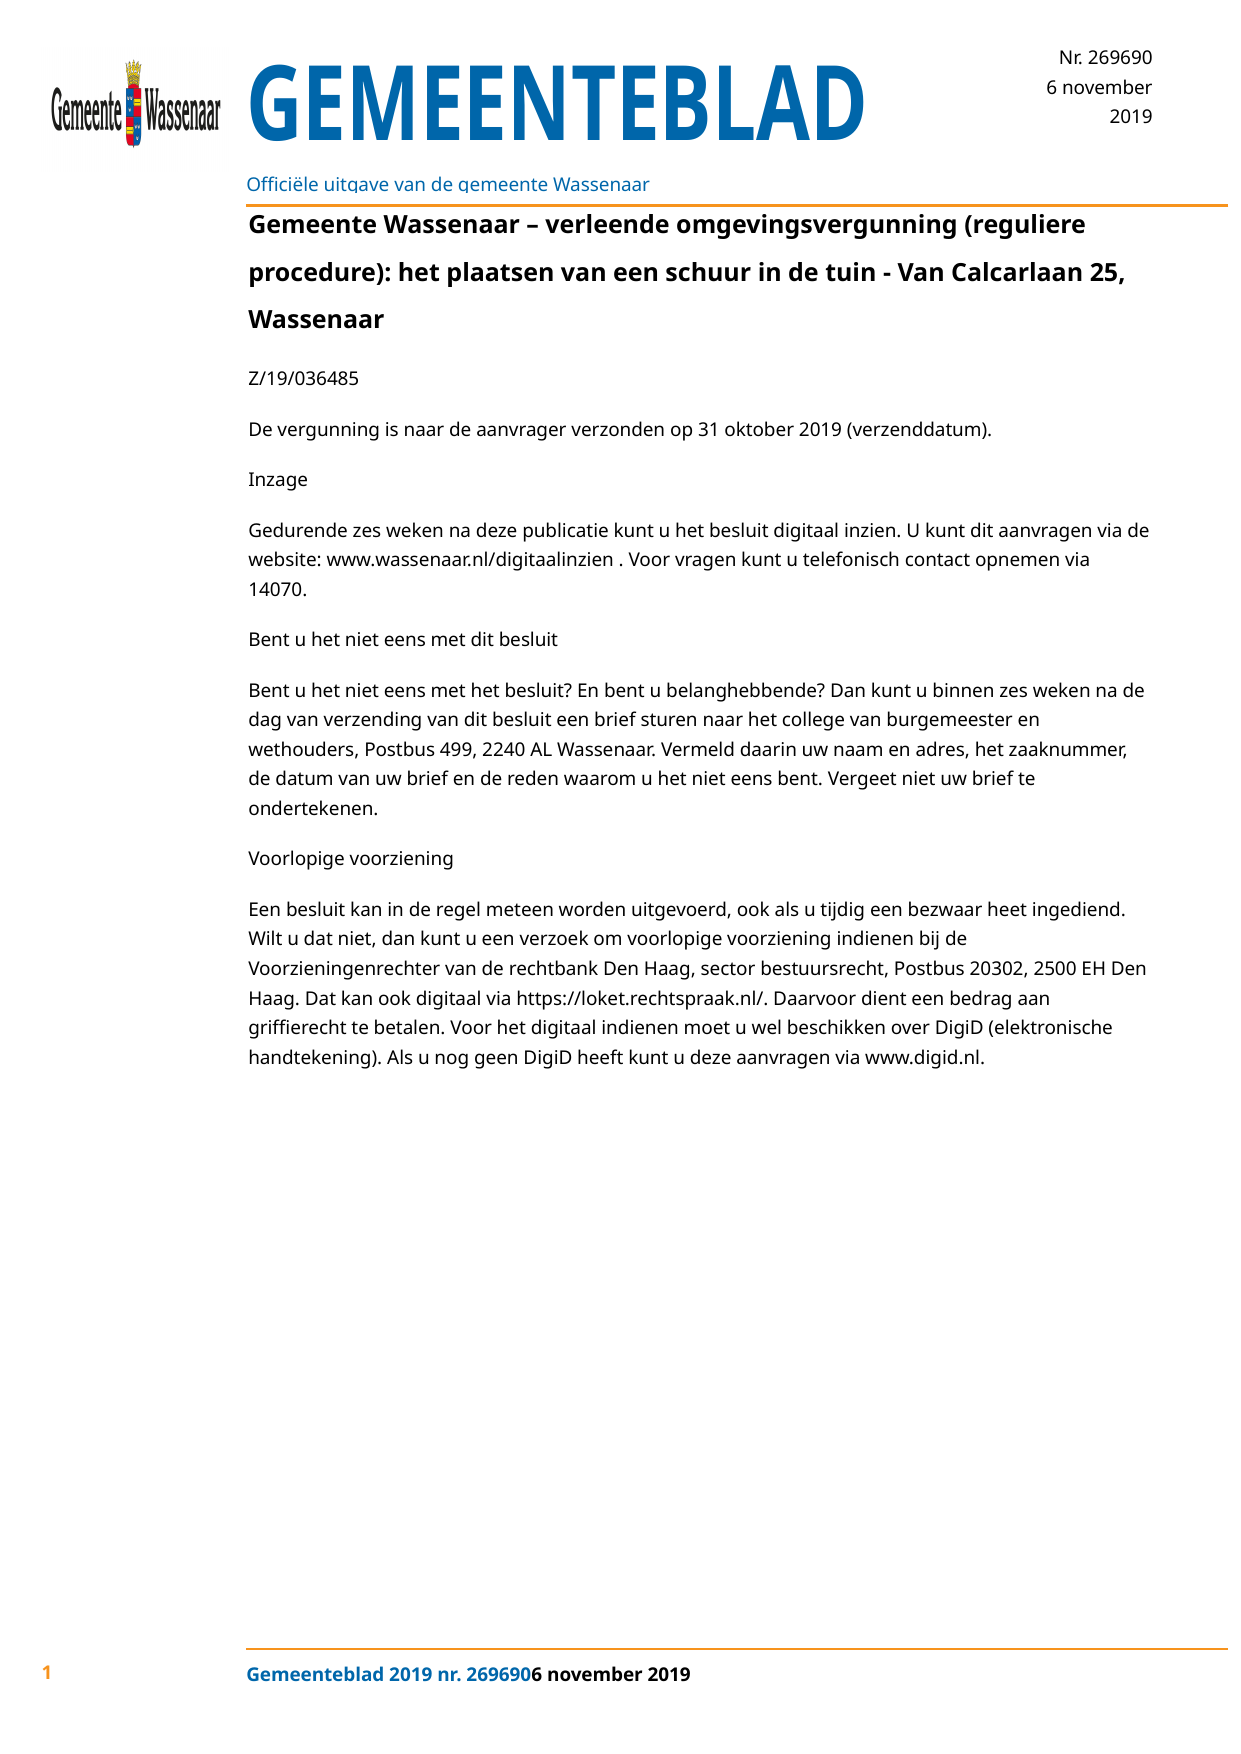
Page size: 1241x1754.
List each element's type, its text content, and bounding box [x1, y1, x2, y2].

text Z/19/036485 [248, 366, 1152, 391]
text Een besluit kan in de regel meteen worden uitgevoerd, ook als u tijdig een bezwaar heet ingediend. Wilt u dat niet, dan kunt u een verzoek om voorlopige voorziening indienen bij de Voorzieningenrechter van de rechtbank Den Haag, sector bestuursrecht, Postbus 20302, 2500 EH Den Haag. Dat kan ook digitaal via https://loket.rechtspraak.nl/. Daarvoor dient een bedrag aan griffierecht te betalen. Voor het digitaal indienen moet u wel beschikken over DigiD (elektronische handtekening). Als u nog geen DigiD heeft kunt u deze aanvragen via www.digid.nl. [248, 896, 1152, 1069]
text Gedurende zes weken na deze publicatie kunt u het besluit digitaal inzien. U kunt dit aanvragen via de website: www.wassenaar.nl/digitaalinzien . Voor vragen kunt u telefonisch contact opnemen via 14070. [248, 517, 1152, 602]
picture [41, 47, 231, 172]
text Bent u het niet eens met het besluit? En bent u belanghebbende? Dan kunt u binnen zes weken na de dag van verzending van dit besluit een brief sturen naar het college van burgemeester en wethouders, Postbus 499, 2240 AL Wassenaar. Vermeld daarin uw naam en adres, het zaaknummer, de datum van uw brief en de reden waarom u het niet eens bent. Vergeet niet uw brief te ondertekenen. [248, 677, 1152, 821]
text Inzage [248, 466, 1152, 492]
text Bent u het niet eens met dit besluit [248, 626, 1152, 652]
text Gemeente Wassenaar – verleende omgevingsvergunning (reguliere procedure): het plaatsen van een schuur in de tuin - Van Calcarlaan 25, Wassenaar [248, 207, 1152, 336]
text Voorlopige voorziening [248, 846, 1152, 871]
text De vergunning is naar de aanvrager verzonden op 31 oktober 2019 (verzenddatum). [248, 416, 1152, 442]
